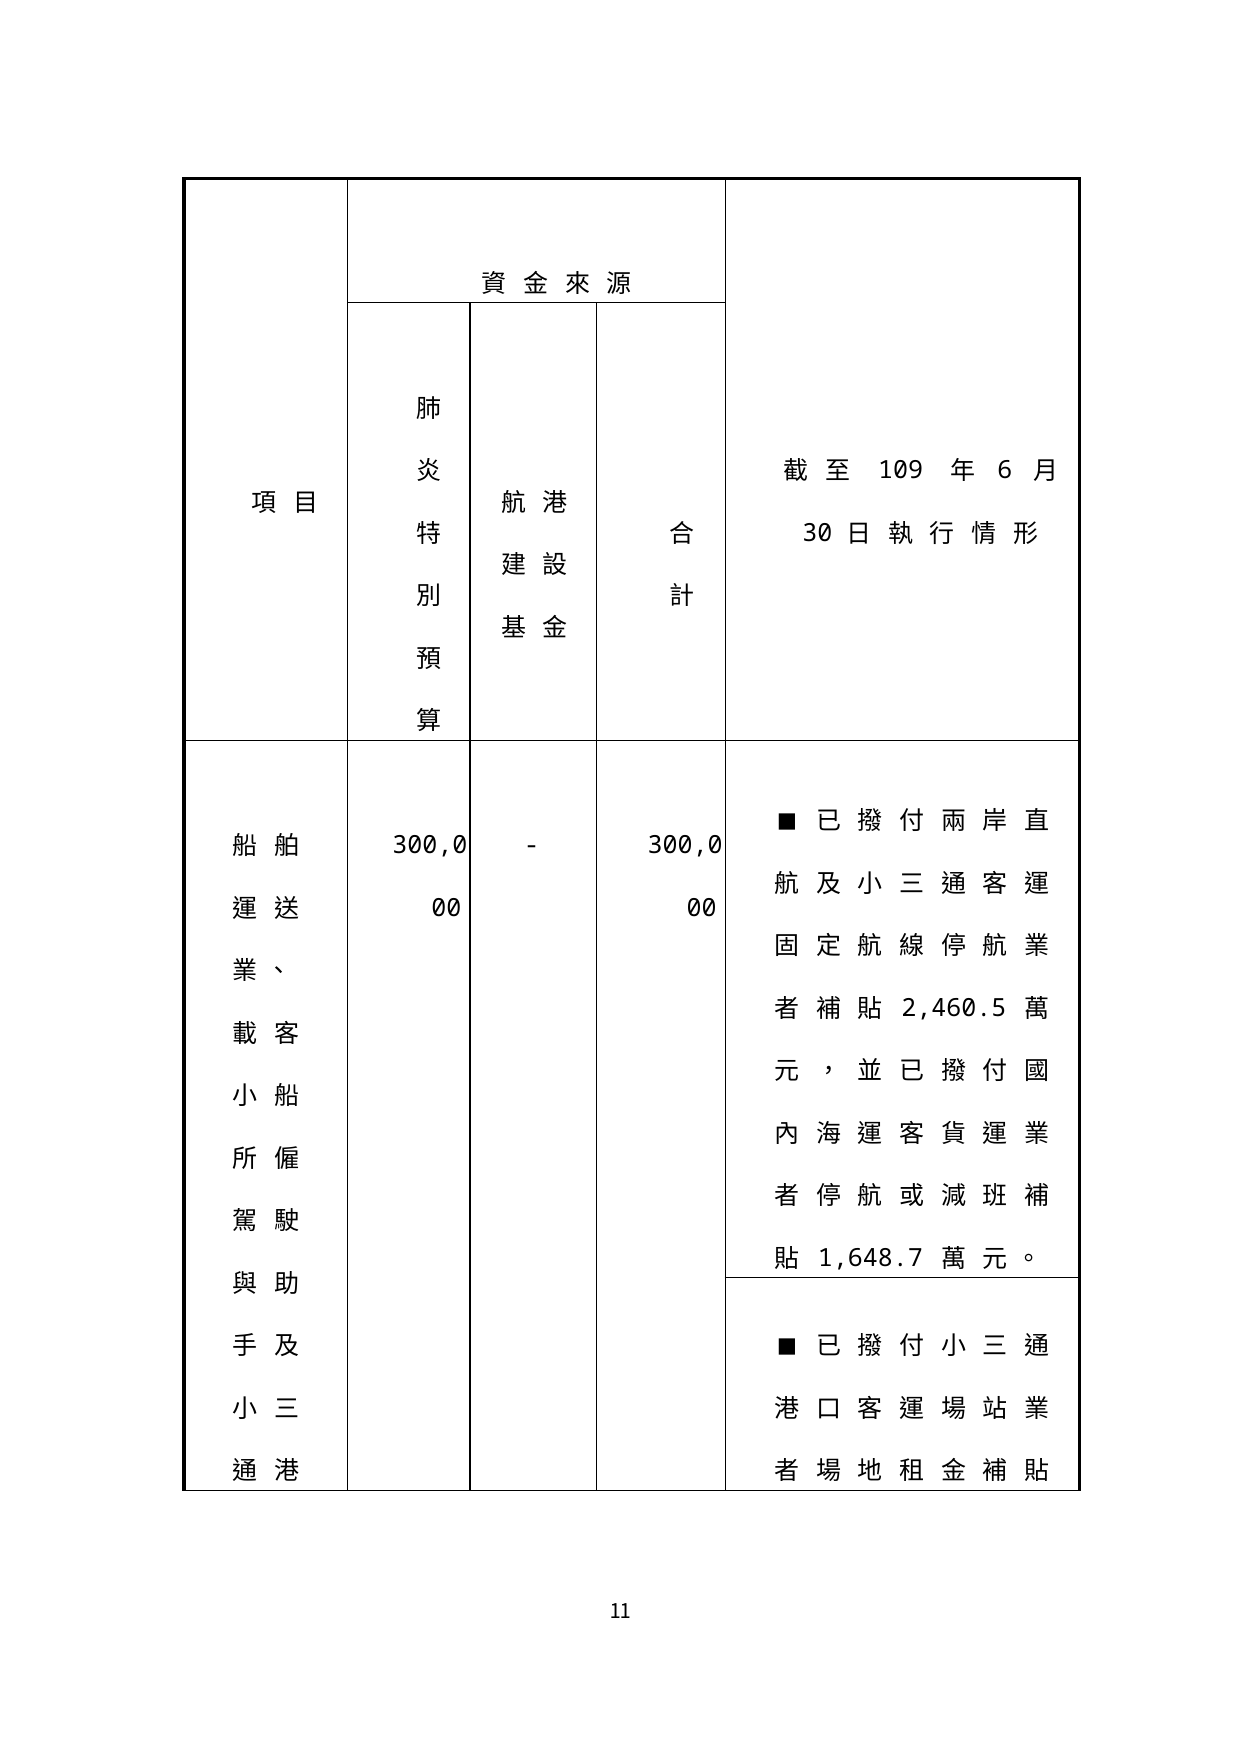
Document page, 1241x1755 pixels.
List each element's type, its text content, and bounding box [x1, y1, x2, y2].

table_cell 肺炎特別預算 [348, 303, 469, 740]
table_header 截至109年6月30日執行情形 [726, 180, 1078, 740]
table_cell ◼已撥付兩岸直航及小三通客運固定航線停航業者補貼2,460.5萬元，並已撥付國內海運客貨運業者停航或減班補貼1,648.7萬元。 [726, 741, 1078, 1277]
table_cell 合計 [597, 303, 725, 740]
table_cell 300,000 [348, 741, 469, 1490]
table_cell 船舶運送業、載客小船所僱駕駛與助手及小三通港 [186, 741, 347, 1490]
table_header 資金來源 [348, 180, 725, 302]
table_cell - [471, 741, 596, 1490]
table_cell 航港建設基金 [471, 303, 596, 740]
table_cell ◼已撥付小三通港口客運場站業者場地租金補貼 [726, 1278, 1078, 1490]
table_header 項目 [186, 180, 347, 740]
table_cell 300,000 [597, 741, 725, 1490]
